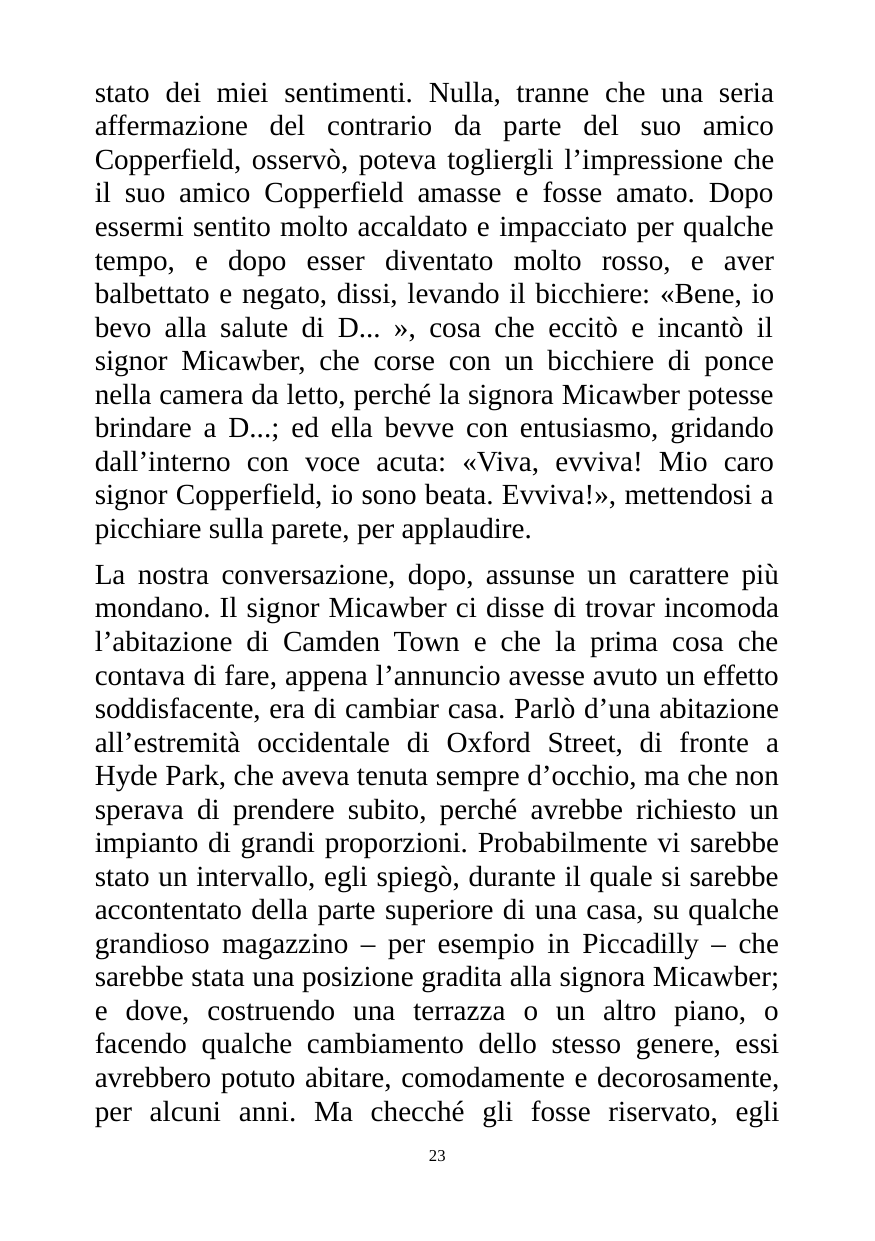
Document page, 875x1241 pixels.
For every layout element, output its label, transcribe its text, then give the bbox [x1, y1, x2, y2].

text La nostra conversazione, dopo, assunse un carattere più mondano. Il signor Micawber ci disse di trovar incomoda l’abitazione di Camden Town e che la prima cosa che contava di fare, appena l’annuncio avesse avuto un effetto soddisfacente, era di cambiar casa. Parlò d’una abitazione all’estremità occidentale di Oxford Street, di fronte a Hyde Park, che aveva tenuta sempre d’occhio, ma che non sperava di prendere subito, perché avrebbe richiesto un impianto di grandi proporzioni. Probabilmente vi sarebbe stato un intervallo, egli spiegò, durante il quale si sarebbe accontentato della parte superiore di una casa, su qualche grandioso magazzino – per esempio in Piccadilly – che sarebbe stata una posizione gradita alla signora Micawber; e dove, costruendo una terrazza o un altro piano, o facendo qualche cambiamento dello stesso genere, essi avrebbero potuto abitare, comodamente e decorosamente, per alcuni anni. Ma checché gli fosse riservato, egli [94, 557, 779, 1127]
text stato dei miei sentimenti. Nulla, tranne che una seria affermazione del contrario da parte del suo amico Copperfield, osservò, poteva togliergli l’impressione che il suo amico Copperfield amasse e fosse amato. Dopo essermi sentito molto accaldato e impacciato per qualche tempo, e dopo esser diventato molto rosso, e aver balbettato e negato, dissi, levando il bicchiere: «Bene, io bevo alla salute di D... », cosa che eccitò e incantò il signor Micawber, che corse con un bicchiere di ponce nella camera da letto, perché la signora Micawber potesse brindare a D...; ed ella bevve con entusiasmo, gridando dall’interno con voce acuta: «Viva, evviva! Mio caro signor Copperfield, io sono beata. Evviva!», mettendosi a picchiare sulla parete, per applaudire. [94, 75, 774, 544]
